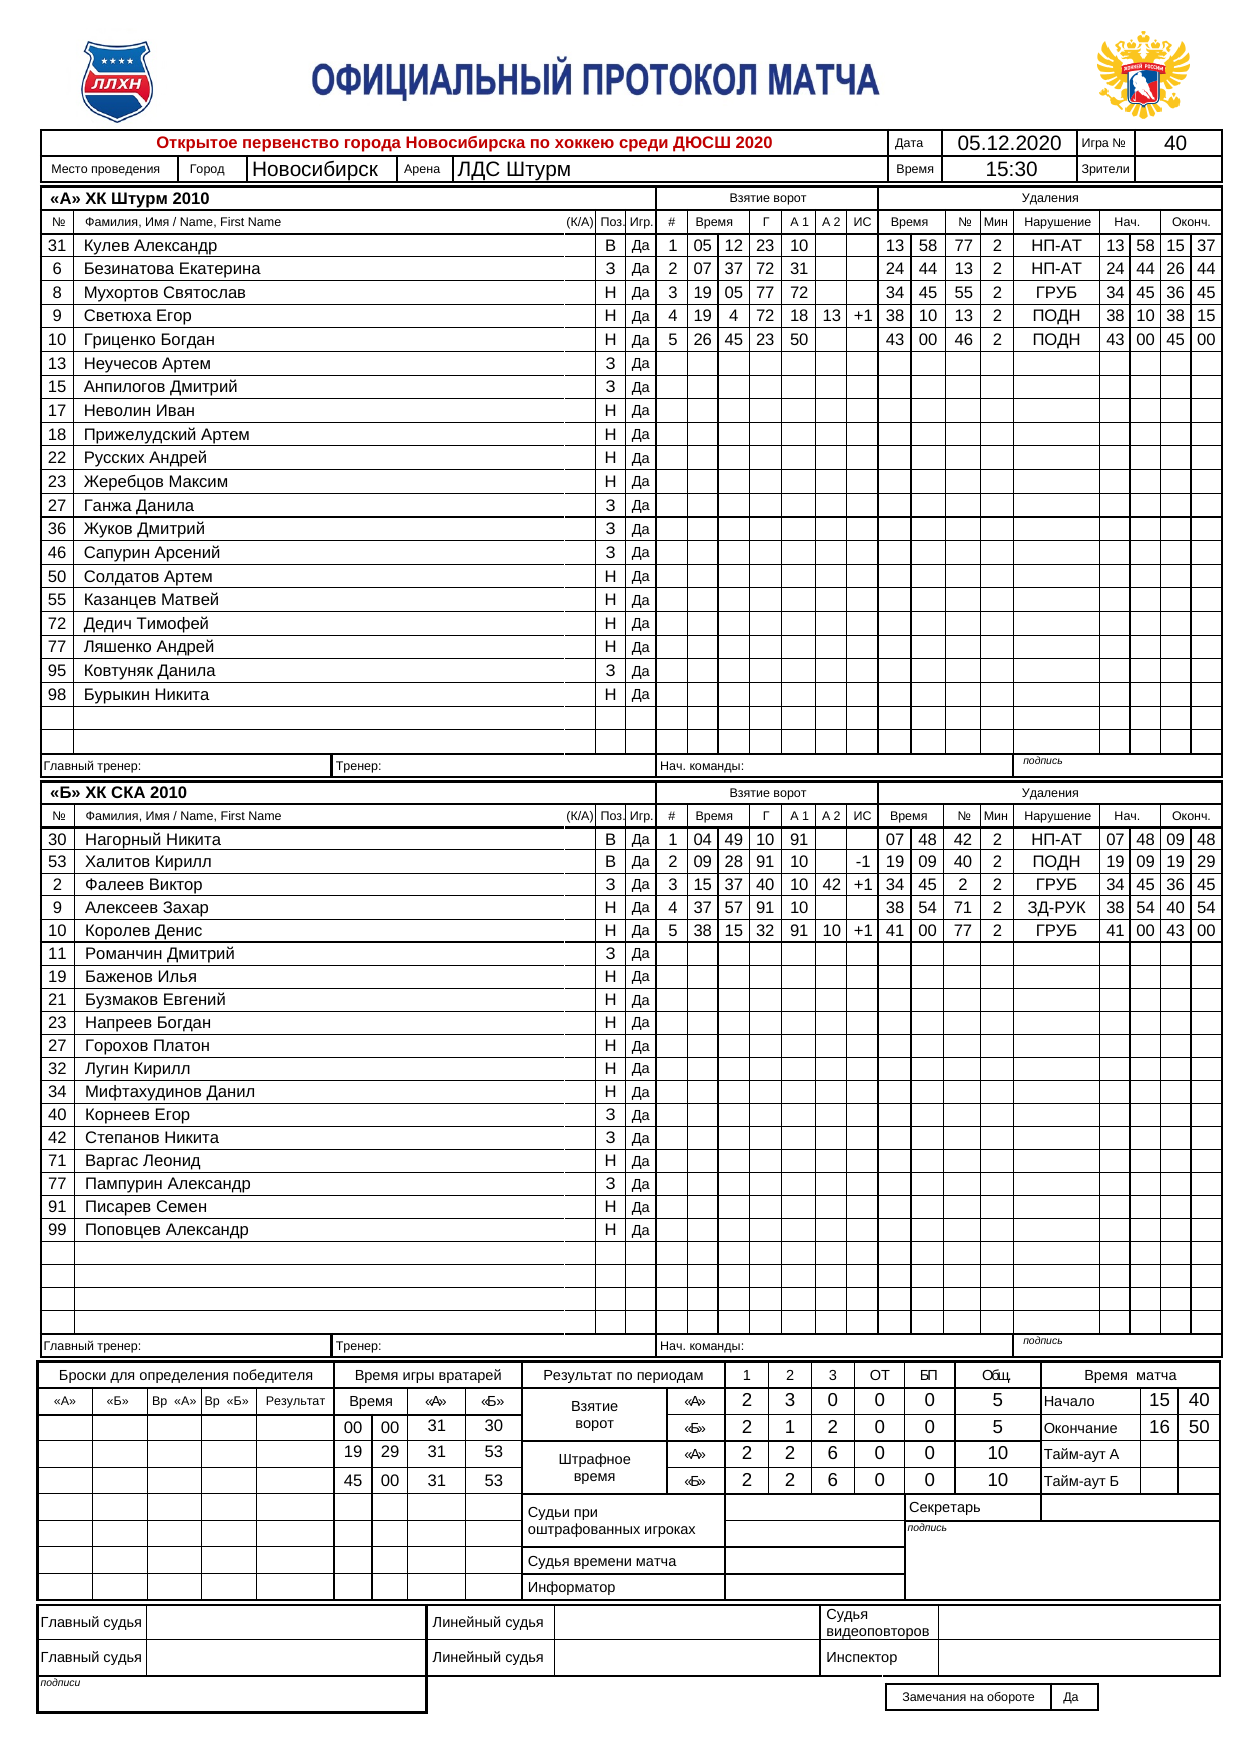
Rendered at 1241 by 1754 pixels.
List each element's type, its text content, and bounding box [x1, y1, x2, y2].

table_cell [1131, 376, 1160, 398]
table_cell 43 [1100, 328, 1129, 351]
table_cell ИС [847, 211, 877, 233]
table_cell 15 [42, 376, 73, 398]
table_cell 2 [726, 1389, 768, 1413]
table_cell [1131, 1127, 1160, 1149]
table_cell [565, 423, 595, 445]
table_cell «Б » [466, 1389, 521, 1413]
table_cell Нагорный Никита [75, 829, 564, 849]
table_cell [981, 352, 1013, 374]
table_cell [688, 1127, 717, 1149]
table_cell Да [626, 1150, 655, 1172]
table_cell [565, 328, 595, 351]
table_cell [688, 376, 717, 398]
table_cell [879, 588, 910, 611]
table_cell [816, 730, 846, 753]
table_cell Да [626, 829, 655, 849]
table_cell Н [596, 588, 625, 611]
table_cell [912, 707, 945, 729]
table_cell 07 [1100, 829, 1129, 849]
table_cell [912, 494, 945, 516]
table_cell Халитов Кирилл [75, 850, 564, 872]
table_cell Нарушение [1014, 211, 1099, 233]
table_cell 15 [688, 874, 717, 895]
table_cell [1131, 966, 1160, 987]
table_cell Штрафное время [523, 1442, 666, 1493]
table_cell [1100, 1219, 1129, 1241]
table_cell ИС [847, 805, 877, 826]
table_header Удаления [879, 783, 1221, 803]
table_cell [657, 588, 687, 611]
table_cell [981, 707, 1013, 729]
table_cell Н [596, 920, 625, 941]
table_cell 5 [956, 1389, 1040, 1413]
table_cell [847, 257, 877, 280]
table_cell 54 [1192, 896, 1221, 918]
table_cell [1161, 707, 1190, 729]
table_cell Да [626, 850, 655, 872]
table_cell [1014, 636, 1099, 658]
table_cell [39, 1416, 92, 1440]
table_cell [1131, 565, 1160, 587]
table_cell 19 [42, 966, 74, 987]
table_cell [912, 1012, 943, 1033]
table_cell [565, 235, 595, 256]
table_cell 2 [981, 257, 1013, 280]
table_cell 22 [42, 446, 73, 469]
table_cell [202, 1416, 256, 1440]
table_cell [1192, 541, 1221, 564]
table_cell [946, 541, 980, 564]
table_cell [782, 446, 815, 469]
table_header Открытое первенство города Новосибирска по хоккею среди ДЮСШ 2020 [42, 131, 887, 155]
table_cell Прижелудский Артем [74, 423, 564, 445]
table_cell [565, 518, 595, 540]
table_cell [816, 989, 846, 1011]
table_cell [944, 1058, 980, 1079]
table_cell [565, 989, 595, 1011]
table_cell [1131, 707, 1160, 729]
table_cell 2 [981, 305, 1013, 327]
table_cell Поз. [596, 211, 625, 233]
table_cell 55 [946, 281, 980, 303]
table_cell 31 [782, 257, 815, 280]
table_cell Нарушение [1014, 805, 1099, 826]
table_cell 42 [816, 874, 846, 895]
table_cell 40 [750, 874, 781, 895]
table_cell 2 [657, 850, 687, 872]
table_cell [912, 1219, 943, 1241]
table_cell [565, 707, 595, 729]
table_cell [1131, 423, 1160, 445]
table_cell [1131, 1288, 1160, 1310]
table_cell [1014, 1058, 1099, 1079]
table_cell [879, 494, 910, 516]
table_cell 0 [905, 1468, 954, 1493]
table_cell [1014, 376, 1099, 398]
table_cell [944, 1104, 980, 1126]
table_cell [719, 1196, 749, 1218]
table_cell 6 [42, 257, 73, 280]
table_cell [565, 636, 595, 658]
table_cell 38 [1100, 305, 1129, 327]
table_cell 45 [1161, 328, 1190, 351]
table_cell [750, 683, 781, 706]
table_cell 36 [1161, 281, 1190, 303]
table_cell [782, 518, 815, 540]
table_cell [912, 966, 943, 987]
table_cell 07 [879, 829, 910, 849]
table_header 3 [812, 1363, 854, 1387]
table_cell [726, 1575, 904, 1599]
table_cell 18 [782, 305, 815, 327]
table_cell 77 [946, 235, 980, 256]
table_cell 30 [42, 829, 74, 849]
table_cell В [596, 850, 625, 872]
table_cell [750, 1219, 781, 1241]
table_cell [1192, 352, 1221, 374]
table_cell [981, 1173, 1013, 1195]
table_cell [883, 1677, 1220, 1681]
table_cell Да [626, 305, 655, 327]
table_cell [565, 446, 595, 469]
table_cell # [657, 211, 687, 233]
table_cell Фамилия, Имя / Name, First Name [75, 805, 565, 826]
table_cell З [596, 1104, 625, 1126]
table_cell [879, 659, 910, 682]
table_cell Информатор [523, 1575, 724, 1599]
table_cell Тайм-аут А [1042, 1441, 1140, 1467]
table_cell 09 [688, 850, 717, 872]
table_cell 09 [1131, 850, 1160, 872]
table_cell 3 [657, 281, 687, 303]
table_cell [1161, 989, 1190, 1011]
table_cell 34 [1100, 281, 1129, 303]
table_cell 5 [657, 328, 687, 351]
table_cell Н [596, 989, 625, 1011]
table_cell Да [626, 1219, 655, 1241]
table_cell 19 [1161, 850, 1190, 872]
table_cell [946, 399, 980, 422]
table_cell [879, 612, 910, 634]
table_cell [1100, 1012, 1129, 1033]
table_cell [1131, 730, 1160, 753]
table_cell [782, 730, 815, 753]
table_cell [750, 352, 781, 374]
table_cell [782, 1035, 815, 1057]
table_cell [816, 683, 846, 706]
table_cell [688, 1081, 717, 1103]
table_cell [816, 446, 846, 469]
table_cell [75, 1242, 564, 1264]
table_cell [688, 1311, 717, 1333]
table_cell Окончание [1042, 1415, 1140, 1440]
table_cell Н [596, 1012, 625, 1033]
table_cell [688, 518, 717, 540]
table_cell [782, 1288, 815, 1310]
table_cell 71 [42, 1150, 74, 1172]
table_cell [912, 588, 945, 611]
table_cell [148, 1494, 201, 1520]
table_cell [1100, 966, 1129, 987]
table_cell [148, 1441, 201, 1467]
table_cell 91 [782, 920, 815, 941]
table_cell 13 [816, 305, 846, 327]
table_cell [42, 1265, 74, 1287]
table_cell [750, 1311, 781, 1333]
table_cell Начало [1042, 1389, 1140, 1413]
table_cell [981, 399, 1013, 422]
table_cell [657, 1196, 687, 1218]
table_cell [879, 565, 910, 587]
table_cell Н [596, 612, 625, 634]
table_cell [1161, 494, 1190, 516]
table_cell [912, 399, 945, 422]
table_cell 2 [981, 850, 1013, 872]
table_cell [719, 470, 749, 493]
table_cell [373, 1547, 407, 1573]
table_cell [202, 1521, 256, 1546]
table_cell [688, 659, 717, 682]
table_cell Напреев Богдан [75, 1012, 564, 1033]
table_cell [1161, 1127, 1190, 1149]
table_cell 28 [719, 850, 749, 872]
table_cell Да [626, 636, 655, 658]
table_cell [782, 1058, 815, 1079]
table_cell [981, 1081, 1013, 1103]
table_cell 10 [782, 850, 815, 872]
table_cell [1014, 352, 1099, 374]
table_cell А 2 [816, 211, 846, 233]
table_cell [626, 730, 655, 753]
table_cell Н [596, 399, 625, 422]
table_cell 38 [879, 305, 910, 327]
table_header 05.12.2020 [943, 131, 1076, 155]
table_cell [565, 943, 595, 964]
table_cell [816, 1081, 846, 1103]
table_cell [39, 1494, 92, 1520]
table_cell [847, 707, 877, 729]
table_cell [408, 1574, 465, 1599]
table_cell 34 [1100, 874, 1129, 895]
table_cell [1161, 1104, 1190, 1126]
table_cell [1161, 1196, 1190, 1218]
table_cell [1192, 518, 1221, 540]
table_cell [981, 423, 1013, 445]
table_cell [816, 1288, 846, 1310]
table_cell [1014, 1265, 1099, 1287]
table_header «А» ХК Штурм 2010 [42, 188, 655, 209]
table_cell [946, 376, 980, 398]
table_cell [657, 352, 687, 374]
table_cell [1192, 494, 1221, 516]
table_cell 34 [879, 281, 910, 303]
table_cell [847, 1242, 877, 1264]
table_cell [1100, 446, 1129, 469]
table_cell [1131, 1242, 1160, 1264]
table_cell Неучесов Артем [74, 352, 564, 374]
table_cell [912, 659, 945, 682]
table_cell [257, 1441, 333, 1467]
table_cell 45 [335, 1468, 371, 1493]
table_cell [202, 1547, 256, 1573]
table_cell [847, 683, 877, 706]
table_cell [565, 257, 595, 280]
table_cell Да [626, 235, 655, 256]
table_cell [944, 1081, 980, 1103]
table_cell [1192, 1058, 1221, 1079]
table_cell Да [626, 281, 655, 303]
table_cell [782, 352, 815, 374]
table_cell [373, 1494, 407, 1520]
table_cell [847, 1265, 877, 1287]
table_cell 32 [750, 920, 781, 941]
table_cell [42, 1311, 74, 1333]
table_cell 05 [719, 281, 749, 303]
table_cell Время [889, 157, 941, 181]
table_cell [879, 966, 910, 987]
table_cell [944, 1219, 980, 1241]
table_cell 44 [1192, 257, 1221, 280]
table_cell [555, 1640, 819, 1675]
table_cell [1192, 1311, 1221, 1333]
table_cell [782, 707, 815, 729]
table_cell [1161, 612, 1190, 634]
table_cell [1131, 1265, 1160, 1287]
table_cell [816, 1196, 846, 1218]
table_cell 72 [42, 612, 73, 634]
table_cell [1100, 612, 1129, 634]
table_cell [1014, 1081, 1099, 1103]
table_cell [912, 446, 945, 469]
table_cell [1014, 518, 1099, 540]
table_cell А 1 [782, 211, 815, 233]
table_cell [1131, 1035, 1160, 1057]
table_cell [1192, 446, 1221, 469]
table_cell 00 [1192, 920, 1221, 941]
table_cell [148, 1574, 201, 1599]
table_cell [688, 1173, 717, 1195]
table_cell [879, 399, 910, 422]
table_cell [1192, 470, 1221, 493]
table_cell [1131, 989, 1160, 1011]
table_cell Фалеев Виктор [75, 874, 564, 895]
table_cell 2 [981, 920, 1013, 941]
table_cell [93, 1468, 147, 1493]
table_cell Линейный судья [428, 1640, 554, 1675]
table_cell [816, 494, 846, 516]
table_cell [946, 612, 980, 634]
table_cell [1042, 1495, 1219, 1520]
table_cell [750, 1173, 781, 1195]
table_cell Мухортов Святослав [74, 281, 564, 303]
table_cell Степанов Никита [75, 1127, 564, 1149]
table_cell Оконч. [1161, 805, 1221, 826]
table_cell [879, 376, 910, 398]
table_cell [816, 257, 846, 280]
table_cell [657, 1104, 687, 1126]
table_cell [816, 636, 846, 658]
table_cell 48 [912, 829, 943, 849]
table_cell [565, 399, 595, 422]
table_cell [944, 943, 980, 964]
table_cell [93, 1521, 147, 1546]
table_cell [1131, 1219, 1160, 1241]
table_cell [879, 1127, 910, 1149]
table_cell 29 [373, 1441, 407, 1467]
table_cell [816, 1265, 846, 1287]
table_cell Взятие ворот [523, 1389, 666, 1440]
table_cell [688, 1265, 717, 1287]
table_cell [944, 1265, 980, 1287]
table_cell [782, 399, 815, 422]
table_cell 15 [1161, 235, 1190, 256]
table_header 40 [1136, 131, 1221, 155]
table_cell Неволин Иван [74, 399, 564, 422]
table_cell 91 [750, 896, 781, 918]
table_cell [1161, 636, 1190, 658]
table_cell [750, 612, 781, 634]
table_cell [946, 470, 980, 493]
table_cell [688, 1104, 717, 1126]
table_cell Жеребцов Максим [74, 470, 564, 493]
table_cell 00 [912, 328, 945, 351]
table_cell [565, 1081, 595, 1103]
table_cell +1 [847, 874, 877, 895]
table_cell [719, 588, 749, 611]
table_cell [1131, 1173, 1160, 1195]
table_cell [39, 1521, 92, 1546]
table_cell [688, 1288, 717, 1310]
table_cell [719, 636, 749, 658]
table_cell [912, 1127, 943, 1149]
table_cell 23 [42, 1012, 74, 1033]
table_cell [750, 1012, 781, 1033]
table_cell [688, 494, 717, 516]
table_cell Да [626, 423, 655, 445]
table_cell 45 [912, 281, 945, 303]
table_cell 15 [1192, 305, 1221, 327]
table_cell [816, 1311, 846, 1333]
table_cell [565, 588, 595, 611]
table_cell 48 [1131, 829, 1160, 849]
table_cell З [596, 257, 625, 280]
table_cell 0 [905, 1442, 954, 1467]
table_cell [596, 1311, 625, 1333]
table_cell 13 [946, 305, 980, 327]
table_cell «А» [668, 1442, 724, 1467]
table_cell [688, 446, 717, 469]
table_cell [565, 1242, 595, 1264]
table_cell «Б» [668, 1468, 724, 1493]
table_cell [816, 423, 846, 445]
table_cell [816, 707, 846, 729]
table_cell [816, 943, 846, 964]
table_cell «Б» [93, 1389, 147, 1413]
table_cell 2 [981, 235, 1013, 256]
table_cell 45 [1131, 874, 1160, 895]
table_cell [912, 518, 945, 540]
table_cell [1100, 470, 1129, 493]
table_cell З [596, 541, 625, 564]
table_cell [847, 541, 877, 564]
table_cell Линейный судья [428, 1606, 554, 1639]
table_cell [750, 541, 781, 564]
table_cell [750, 518, 781, 540]
table_cell 45 [1192, 874, 1221, 895]
table_cell [1131, 399, 1160, 422]
table_cell [816, 1173, 846, 1195]
table_cell № [42, 805, 74, 826]
table_cell [1100, 707, 1129, 729]
table_cell [1099, 1682, 1220, 1711]
table_cell Да [626, 399, 655, 422]
table_cell Н [596, 1058, 625, 1079]
table_cell 13 [879, 235, 910, 256]
table_cell [912, 943, 943, 964]
table_cell 36 [1161, 874, 1190, 895]
table_cell [1131, 541, 1160, 564]
table_cell 1 [657, 235, 687, 256]
table_cell 40 [944, 850, 980, 872]
table_cell ЗД-РУК [1014, 896, 1099, 918]
table_header Дата [889, 131, 941, 155]
table_cell [847, 352, 877, 374]
table_cell [750, 470, 781, 493]
table_cell [719, 494, 749, 516]
table_cell [847, 423, 877, 445]
table_cell [688, 1035, 717, 1057]
table_cell 40 [42, 1104, 74, 1126]
table_cell [719, 1242, 749, 1264]
table_cell [879, 518, 910, 540]
table_cell [750, 659, 781, 682]
table_cell ГРУБ [1014, 874, 1099, 895]
table_cell [1100, 1058, 1129, 1079]
table_cell [1100, 1104, 1129, 1126]
table_cell [847, 659, 877, 682]
table_cell Время [688, 211, 749, 233]
table_cell 91 [42, 1196, 74, 1218]
table_cell [75, 1311, 564, 1333]
table_cell [946, 636, 980, 658]
table_cell [1192, 659, 1221, 682]
table_cell [1100, 518, 1129, 540]
table_cell [1014, 943, 1099, 964]
table_cell 24 [1100, 257, 1129, 280]
table_cell [565, 1173, 595, 1195]
table_cell [816, 235, 846, 256]
table_cell [657, 1081, 687, 1103]
table_cell [719, 730, 749, 753]
table_cell [719, 376, 749, 398]
table_cell 53 [466, 1468, 521, 1493]
table_cell [1131, 446, 1160, 469]
table_header «Б» ХК СКА 2010 [42, 783, 655, 803]
table_cell [944, 1311, 980, 1333]
table_cell [726, 1495, 904, 1520]
table_cell Безинатова Екатерина [74, 257, 564, 280]
table_cell 38 [688, 920, 717, 941]
table_cell [657, 1127, 687, 1149]
table_cell [981, 518, 1013, 540]
table_cell 77 [944, 920, 980, 941]
table_cell Г [750, 805, 781, 826]
table_cell Нач. [1100, 211, 1160, 233]
table_cell [1131, 636, 1160, 658]
table_cell [719, 1127, 749, 1149]
table_cell [719, 1081, 749, 1103]
table_cell В [596, 829, 625, 849]
table_cell 0 [905, 1389, 954, 1413]
table_cell Да [626, 470, 655, 493]
table_cell [626, 1311, 655, 1333]
table_cell [912, 565, 945, 587]
table_cell [719, 612, 749, 634]
table_cell [912, 683, 945, 706]
table_cell [1014, 446, 1099, 469]
table_cell [944, 1196, 980, 1218]
table_cell Фамилия, Имя / Name, First Name [74, 211, 565, 233]
table_cell [1192, 943, 1221, 964]
table_header Взятие ворот [657, 188, 877, 209]
table_cell Главный тренер: [42, 1335, 330, 1356]
table_cell [719, 565, 749, 587]
table_cell Н [596, 683, 625, 706]
table_cell [688, 1012, 717, 1033]
table_cell 53 [466, 1441, 521, 1467]
table_cell [1131, 659, 1160, 682]
table_cell [1100, 1288, 1129, 1310]
table_cell Новосибирск [248, 157, 396, 181]
table_cell [879, 636, 910, 658]
table_cell 27 [42, 494, 73, 516]
table_cell [1100, 1150, 1129, 1172]
table_cell З [596, 1127, 625, 1149]
table_cell [596, 730, 625, 753]
table_cell З [596, 943, 625, 964]
table_cell [626, 1265, 655, 1287]
table_cell [944, 1288, 980, 1310]
table_cell 58 [1131, 235, 1160, 256]
table_cell [816, 1150, 846, 1172]
table_cell Да [626, 1104, 655, 1126]
table_cell [1161, 1035, 1190, 1057]
table_cell [1014, 1173, 1099, 1195]
table_cell [981, 494, 1013, 516]
table_cell [1100, 494, 1129, 516]
table_cell ПОДН [1014, 305, 1099, 327]
table_cell (К/А) [565, 211, 595, 233]
table_cell Вр «Б» [202, 1389, 256, 1413]
table_cell [1014, 1288, 1099, 1310]
table_cell [75, 1265, 564, 1287]
table_cell Жуков Дмитрий [74, 518, 564, 540]
table_cell [1100, 1081, 1129, 1103]
table_cell [74, 730, 564, 753]
table_cell Бузмаков Евгений [75, 989, 564, 1011]
table_cell [1161, 423, 1190, 445]
table_cell [879, 707, 910, 729]
table_cell [944, 1150, 980, 1172]
table_cell [782, 943, 815, 964]
table_cell [912, 1265, 943, 1287]
table_cell [750, 1265, 781, 1287]
table_cell [39, 1441, 92, 1467]
table_cell [912, 730, 945, 753]
table_cell [688, 1242, 717, 1264]
table_cell [879, 1173, 910, 1195]
table_cell [1161, 1173, 1190, 1195]
table_cell А 2 [816, 805, 846, 826]
table_cell [750, 1242, 781, 1264]
table_cell Оконч. [1161, 211, 1221, 233]
picture [5, 28, 1197, 129]
table_cell [1014, 1150, 1099, 1172]
table_cell Зрители [1078, 157, 1134, 181]
table_cell [1161, 730, 1190, 753]
table_cell 2 [769, 1468, 811, 1493]
table_cell 2 [981, 829, 1013, 849]
table_cell [565, 829, 595, 849]
table_cell [657, 989, 687, 1011]
table_cell [946, 683, 980, 706]
table_cell 15 [1141, 1389, 1177, 1413]
table_cell [816, 612, 846, 634]
table_cell [782, 541, 815, 564]
table_cell [847, 1173, 877, 1195]
table_cell # [657, 805, 687, 826]
table_cell [879, 1265, 910, 1287]
table_cell [1192, 612, 1221, 634]
table_cell [1192, 423, 1221, 445]
table_cell [719, 1058, 749, 1079]
table_cell +1 [847, 920, 877, 941]
table_cell [1161, 399, 1190, 422]
table_cell [555, 1606, 819, 1639]
table_cell 10 [782, 235, 815, 256]
table_cell [1131, 494, 1160, 516]
table_cell [847, 399, 877, 422]
table_cell [1161, 588, 1190, 611]
table_cell [879, 730, 910, 753]
table_cell [816, 518, 846, 540]
table_cell [657, 636, 687, 658]
table_cell [750, 1150, 781, 1172]
table_cell [719, 989, 749, 1011]
table_cell [565, 1035, 595, 1057]
table_cell 10 [782, 874, 815, 895]
table_cell 50 [1179, 1415, 1219, 1440]
table_cell [816, 281, 846, 303]
table_cell [688, 1196, 717, 1218]
table_cell «А» [668, 1389, 724, 1413]
table_cell [816, 352, 846, 374]
table_cell Н [596, 446, 625, 469]
table_cell [466, 1574, 521, 1599]
table_cell [202, 1574, 256, 1599]
table_cell +1 [847, 305, 877, 327]
table_cell Время [335, 1389, 407, 1413]
table_cell 09 [1161, 829, 1190, 849]
table_cell [719, 1265, 749, 1287]
table_cell [912, 470, 945, 493]
table_cell [565, 1058, 595, 1079]
table_cell [1161, 966, 1190, 987]
table_cell подпись [1014, 1335, 1221, 1356]
table_cell 98 [42, 683, 73, 706]
table_cell Н [596, 636, 625, 658]
table_cell [1014, 494, 1099, 516]
table_cell [1192, 1265, 1221, 1287]
table_cell [466, 1547, 521, 1573]
table_cell [688, 683, 717, 706]
table_cell [847, 588, 877, 611]
table_cell [847, 829, 877, 849]
table_cell [816, 588, 846, 611]
table_cell 10 [750, 829, 781, 849]
table_cell [1192, 1150, 1221, 1172]
table_cell [719, 541, 749, 564]
table_cell Главный судья [39, 1606, 146, 1639]
table_cell [782, 612, 815, 634]
table_cell [944, 1035, 980, 1057]
table_cell 3 [769, 1389, 811, 1413]
table_cell [565, 659, 595, 682]
table_cell [981, 1012, 1013, 1033]
table_header Время матча [1042, 1363, 1219, 1387]
table_cell [335, 1547, 371, 1573]
table_cell [816, 1058, 846, 1079]
table_cell [1192, 1288, 1221, 1310]
table_header Взятие ворот [657, 783, 877, 803]
table_cell 91 [750, 850, 781, 872]
table_cell Главный тренер: [42, 755, 330, 776]
table_cell [1014, 683, 1099, 706]
table_cell [1100, 1265, 1129, 1287]
table_cell [750, 446, 781, 469]
table_cell [719, 1173, 749, 1195]
table_cell [879, 683, 910, 706]
table_cell Время [879, 805, 943, 826]
table_cell [847, 1311, 877, 1333]
table_cell [847, 1104, 877, 1126]
table_cell [1100, 659, 1129, 682]
table_cell А 1 [782, 805, 815, 826]
table_cell [565, 541, 595, 564]
table_cell [847, 235, 877, 256]
table_cell Мифтахудинов Данил [75, 1081, 564, 1103]
table_cell [816, 850, 846, 872]
table_cell 19 [879, 850, 910, 872]
table_cell [912, 376, 945, 398]
table_cell 12 [719, 235, 749, 256]
table_cell Ковтуняк Данила [74, 659, 564, 682]
table_cell [657, 565, 687, 587]
table_cell Игр. [626, 805, 655, 826]
table_cell 43 [1161, 920, 1190, 941]
table_cell [93, 1574, 147, 1599]
table_cell [1131, 1058, 1160, 1079]
table_cell [750, 943, 781, 964]
table_cell [981, 1288, 1013, 1310]
table_cell [847, 1150, 877, 1172]
table_cell [719, 659, 749, 682]
table_cell [782, 470, 815, 493]
table_cell [565, 494, 595, 516]
table_cell [1161, 518, 1190, 540]
table_cell [657, 683, 687, 706]
table_cell [912, 989, 943, 1011]
table_cell [257, 1468, 333, 1493]
table_cell 6 [812, 1442, 854, 1467]
table_cell Ляшенко Андрей [74, 636, 564, 658]
table_cell [847, 518, 877, 540]
table_cell [1192, 588, 1221, 611]
table_cell [1014, 423, 1099, 445]
table_cell [816, 1127, 846, 1149]
table_cell [750, 1288, 781, 1310]
table_cell [719, 518, 749, 540]
table_cell 31 [42, 235, 73, 256]
table_cell [1100, 588, 1129, 611]
table_cell [147, 1640, 425, 1675]
table_cell 17 [42, 399, 73, 422]
table_cell [847, 730, 877, 753]
table_cell [816, 376, 846, 398]
table_cell 49 [719, 829, 749, 849]
table_cell 9 [42, 305, 73, 327]
table_cell [1131, 1012, 1160, 1033]
table_cell [816, 470, 846, 493]
table_cell 23 [750, 235, 781, 256]
table_cell [946, 423, 980, 445]
table_cell [1192, 376, 1221, 398]
table_cell [981, 989, 1013, 1011]
table_cell [847, 565, 877, 587]
table_cell [782, 1265, 815, 1287]
table_cell [657, 612, 687, 634]
table_cell [42, 1242, 74, 1264]
table_cell [1014, 1219, 1099, 1241]
table_cell [1192, 1035, 1221, 1057]
table_cell «А» [408, 1389, 465, 1413]
table_cell 09 [912, 850, 943, 872]
table_cell [750, 966, 781, 987]
table_cell [981, 1196, 1013, 1218]
table_cell [847, 1288, 877, 1310]
table_cell [1161, 1311, 1190, 1333]
table_cell [1014, 1311, 1099, 1333]
table_cell [944, 1242, 980, 1264]
table_header Да [1052, 1685, 1097, 1709]
table_cell [1161, 376, 1190, 398]
table_cell [726, 1521, 904, 1546]
table_cell 34 [879, 874, 910, 895]
table_cell [879, 1150, 910, 1172]
table_cell [879, 1242, 910, 1264]
table_cell [148, 1547, 201, 1573]
table_cell [816, 829, 846, 849]
table_cell [782, 989, 815, 1011]
table_cell 41 [879, 920, 910, 941]
table_cell Н [596, 423, 625, 445]
table_cell 36 [42, 518, 73, 540]
table_cell Да [626, 989, 655, 1011]
table_header БП [905, 1363, 954, 1387]
table_cell [981, 1150, 1013, 1172]
table_cell Инспектор [821, 1640, 938, 1675]
table_cell [1161, 541, 1190, 564]
table_cell [1141, 1468, 1177, 1493]
table_cell [981, 683, 1013, 706]
table_cell Пампурин Александр [75, 1173, 564, 1195]
table_cell 05 [688, 235, 717, 256]
table_cell [42, 1288, 74, 1310]
table_cell 19 [688, 305, 717, 327]
table_cell [688, 541, 717, 564]
table_cell [657, 494, 687, 516]
table_cell 40 [1161, 896, 1190, 918]
table_cell [847, 470, 877, 493]
table_cell 54 [1131, 896, 1160, 918]
table_cell [847, 376, 877, 398]
table_cell [1179, 1441, 1219, 1467]
table_cell 29 [1192, 850, 1221, 872]
table_header Результат по периодам [523, 1363, 724, 1387]
table_cell [719, 1311, 749, 1333]
table_cell [257, 1416, 333, 1440]
table_cell [657, 399, 687, 422]
table_cell 2 [981, 328, 1013, 351]
table_cell [688, 730, 717, 753]
table_cell [782, 1150, 815, 1172]
table_cell [565, 565, 595, 587]
table_cell 2 [812, 1415, 854, 1440]
table_cell [657, 707, 687, 729]
table_cell [657, 1311, 687, 1333]
table_cell 2 [726, 1442, 768, 1467]
table_header Игра № [1078, 131, 1134, 155]
table_cell Да [626, 896, 655, 918]
table_header ОТ [855, 1363, 904, 1387]
table_cell З [596, 518, 625, 540]
table_cell [1100, 1242, 1129, 1264]
table_cell Светюха Егор [74, 305, 564, 327]
table_header 2 [769, 1363, 811, 1387]
table_cell [912, 1196, 943, 1218]
table_cell Да [626, 494, 655, 516]
table_cell [847, 989, 877, 1011]
table_cell [946, 707, 980, 729]
table_cell [466, 1521, 521, 1546]
table_cell [1100, 1173, 1129, 1195]
table_cell 2 [726, 1415, 768, 1440]
table_cell 26 [688, 328, 717, 351]
table_cell [782, 1219, 815, 1241]
table_cell [657, 470, 687, 493]
table_cell [1131, 1311, 1160, 1333]
table_cell [335, 1521, 371, 1546]
table_cell [847, 494, 877, 516]
table_cell [847, 1058, 877, 1079]
table_cell [626, 1242, 655, 1264]
table_cell [847, 1127, 877, 1149]
table_cell 07 [688, 257, 717, 280]
table_cell [147, 1606, 425, 1639]
table_cell Да [626, 257, 655, 280]
table_cell [1100, 352, 1129, 374]
table_cell [408, 1494, 465, 1520]
table_cell [373, 1574, 407, 1599]
table_cell 15:30 [943, 157, 1076, 181]
table_cell [657, 518, 687, 540]
table_cell 37 [1192, 235, 1221, 256]
table_cell [1131, 1150, 1160, 1172]
table_cell [719, 1035, 749, 1057]
table_cell [879, 1058, 910, 1079]
table_cell [1192, 707, 1221, 729]
table_cell [657, 446, 687, 469]
table_cell [688, 470, 717, 493]
table_cell [408, 1521, 465, 1546]
table_cell 57 [719, 896, 749, 918]
table_cell [782, 423, 815, 445]
table_cell [1100, 943, 1129, 964]
table_cell [981, 470, 1013, 493]
table_cell [688, 943, 717, 964]
table_cell Алексеев Захар [75, 896, 564, 918]
table_cell [879, 989, 910, 1011]
table_cell [912, 541, 945, 564]
table_cell [912, 1150, 943, 1172]
table_header 1 [726, 1363, 768, 1387]
table_cell НП-АТ [1014, 829, 1099, 849]
table_cell 77 [42, 636, 73, 658]
table_cell Да [626, 376, 655, 398]
table_cell [719, 352, 749, 374]
table_cell 42 [42, 1127, 74, 1149]
table_cell Н [596, 281, 625, 303]
table_cell [42, 730, 73, 753]
table_cell [466, 1494, 521, 1520]
table_cell [39, 1468, 92, 1493]
table_cell [912, 636, 945, 658]
table_cell 2 [981, 874, 1013, 895]
table_cell [879, 352, 910, 374]
table_cell [1014, 470, 1099, 493]
table_cell [1192, 565, 1221, 587]
table_cell [912, 352, 945, 374]
table_cell [912, 1311, 943, 1333]
table_cell [879, 1012, 910, 1033]
table_cell [719, 1104, 749, 1126]
table_cell [1192, 1173, 1221, 1195]
table_cell 77 [750, 281, 781, 303]
table_cell [39, 1574, 92, 1599]
table_cell [257, 1574, 333, 1599]
table_cell [657, 966, 687, 987]
table_cell Русских Андрей [74, 446, 564, 469]
table_cell [1131, 1104, 1160, 1126]
table_cell [565, 874, 595, 895]
table_cell Судья видеоповторов [821, 1606, 938, 1639]
table_cell [816, 896, 846, 918]
table_cell [946, 588, 980, 611]
table_cell [750, 636, 781, 658]
table_cell [148, 1468, 201, 1493]
table_cell 50 [782, 328, 815, 351]
table_cell подписи [39, 1677, 425, 1711]
table_cell [782, 1173, 815, 1195]
table_cell 3 [657, 874, 687, 895]
table_cell Да [626, 1196, 655, 1218]
table_cell [879, 1196, 910, 1218]
table_header Общ. [956, 1363, 1040, 1387]
table_cell 45 [912, 874, 943, 895]
table_cell 37 [688, 896, 717, 918]
table_cell [782, 1127, 815, 1149]
table_cell [879, 1081, 910, 1103]
table_cell [1014, 1242, 1099, 1264]
table_cell [1192, 399, 1221, 422]
table_cell 43 [879, 328, 910, 351]
table_cell 2 [726, 1468, 768, 1493]
table_cell Да [626, 612, 655, 634]
table_cell [596, 1288, 625, 1310]
table_cell Да [626, 1012, 655, 1033]
table_cell Н [596, 1219, 625, 1241]
table_cell [1100, 565, 1129, 587]
table_cell [946, 730, 980, 753]
table_cell [1014, 659, 1099, 682]
table_cell Сапурин Арсений [74, 541, 564, 564]
table_cell [981, 1242, 1013, 1264]
table_cell 2 [769, 1442, 811, 1467]
table_cell [981, 612, 1013, 634]
table_cell Вр «А» [148, 1389, 201, 1413]
table_cell (К/А) [565, 805, 595, 826]
table_cell [1014, 399, 1099, 422]
table_cell ГРУБ [1014, 281, 1099, 303]
table_cell 0 [905, 1415, 954, 1440]
table_cell 0 [855, 1415, 904, 1440]
table_cell 99 [42, 1219, 74, 1241]
table_cell [1100, 1196, 1129, 1218]
table_cell Да [626, 541, 655, 564]
table_cell [565, 1150, 595, 1172]
table_cell [944, 989, 980, 1011]
table_header Удаления [879, 188, 1221, 209]
table_cell [1014, 989, 1099, 1011]
table_cell [912, 1058, 943, 1079]
table_cell 8 [42, 281, 73, 303]
table_cell Н [596, 966, 625, 987]
table_cell 0 [855, 1389, 904, 1413]
table_cell ПОДН [1014, 850, 1099, 872]
table_cell [1014, 1012, 1099, 1033]
table_cell [1161, 352, 1190, 374]
table_cell 10 [956, 1442, 1040, 1467]
table_cell [1192, 1081, 1221, 1103]
table_cell [1014, 1196, 1099, 1218]
table_cell [1014, 1035, 1099, 1057]
table_cell [912, 1288, 943, 1310]
table_cell 26 [1161, 257, 1190, 280]
table_cell 15 [719, 920, 749, 941]
table_cell [879, 1035, 910, 1057]
table_cell 00 [373, 1416, 407, 1440]
table_cell [565, 966, 595, 987]
table_cell Да [626, 966, 655, 987]
table_cell Корнеев Егор [75, 1104, 564, 1126]
table_cell [657, 1012, 687, 1033]
table_cell 19 [1100, 850, 1129, 872]
table_cell [202, 1468, 256, 1493]
table_cell Н [596, 305, 625, 327]
table_cell 4 [657, 896, 687, 918]
table_cell Да [626, 943, 655, 964]
table_cell [657, 541, 687, 564]
table_cell [750, 1104, 781, 1126]
table_cell 10 [782, 896, 815, 918]
table_cell 48 [1192, 829, 1221, 849]
table_cell № [946, 211, 980, 233]
table_cell [912, 1035, 943, 1057]
table_cell 32 [42, 1058, 74, 1079]
table_cell [1192, 966, 1221, 987]
table_cell [847, 328, 877, 351]
table_cell [1131, 683, 1160, 706]
table_cell [1161, 1012, 1190, 1033]
table_cell Место проведения [42, 157, 177, 181]
table_cell [1161, 1150, 1190, 1172]
table_cell Арена [398, 157, 452, 181]
table_cell Горохов Платон [75, 1035, 564, 1057]
table_cell [1161, 683, 1190, 706]
table_cell 31 [408, 1468, 465, 1493]
table_cell Мин [981, 211, 1013, 233]
table_cell [1192, 1104, 1221, 1126]
table_cell 10 [42, 920, 74, 941]
table_cell [657, 1058, 687, 1079]
table_cell [373, 1521, 407, 1546]
table_cell [782, 966, 815, 987]
table_cell Судьи при оштрафованных игроках [523, 1495, 724, 1546]
table_cell [944, 966, 980, 987]
table_cell [782, 1081, 815, 1103]
table_cell Мин [981, 805, 1013, 826]
table_cell 0 [855, 1442, 904, 1467]
table_cell [782, 1012, 815, 1033]
table_cell 2 [981, 896, 1013, 918]
table_cell Н [596, 1081, 625, 1103]
table_cell [719, 683, 749, 706]
table_cell [782, 1196, 815, 1218]
table_cell Писарев Семен [75, 1196, 564, 1218]
table_cell 72 [782, 281, 815, 303]
table_cell [816, 966, 846, 987]
table_cell 2 [42, 874, 74, 895]
table_cell [782, 659, 815, 682]
table_cell [1161, 1219, 1190, 1241]
table_cell Тренер: [333, 1335, 655, 1356]
table_cell З [596, 352, 625, 374]
table_cell [981, 966, 1013, 987]
table_cell Королев Денис [75, 920, 564, 941]
table_cell [750, 1196, 781, 1218]
table_cell 31 [408, 1416, 465, 1440]
table_cell [1161, 1058, 1190, 1079]
table_cell [74, 707, 564, 729]
table_cell Да [626, 1081, 655, 1103]
table_cell [565, 305, 595, 327]
table_cell [1014, 707, 1099, 729]
table_cell [847, 1035, 877, 1057]
table_cell Поповцев Александр [75, 1219, 564, 1241]
table_cell [1014, 565, 1099, 587]
table_cell [750, 730, 781, 753]
table_cell [565, 352, 595, 374]
table_cell 0 [855, 1468, 904, 1493]
table_cell [944, 1012, 980, 1033]
table_cell 38 [879, 896, 910, 918]
table_cell [657, 1265, 687, 1287]
table_cell [565, 376, 595, 398]
table_cell [1131, 943, 1160, 964]
table_cell 54 [912, 896, 943, 918]
table_cell [657, 1242, 687, 1264]
table_cell [1100, 989, 1129, 1011]
table_cell [847, 1081, 877, 1103]
table_cell [946, 518, 980, 540]
table_cell [719, 446, 749, 469]
table_cell [1100, 399, 1129, 422]
table_cell [981, 1104, 1013, 1126]
table_cell [782, 636, 815, 658]
table_cell [847, 943, 877, 964]
table_cell 38 [1100, 896, 1129, 918]
table_cell [626, 707, 655, 729]
table_cell [939, 1606, 1219, 1639]
table_cell [257, 1494, 333, 1520]
table_cell Н [596, 1150, 625, 1172]
table_cell [688, 636, 717, 658]
table_cell [912, 1242, 943, 1264]
table_cell [565, 730, 595, 753]
table_cell Да [626, 1127, 655, 1149]
table_cell [750, 989, 781, 1011]
table_cell [879, 446, 910, 469]
table_cell [816, 1012, 846, 1033]
table_cell З [596, 376, 625, 398]
table_cell 0 [812, 1389, 854, 1413]
table_cell [719, 1288, 749, 1310]
table_cell 11 [42, 943, 74, 964]
table_cell Солдатов Артем [74, 565, 564, 587]
table_cell З [596, 659, 625, 682]
table_cell [879, 541, 910, 564]
table_cell [847, 896, 877, 918]
table_cell 19 [335, 1441, 371, 1467]
table_cell [1131, 518, 1160, 540]
table_cell [847, 1196, 877, 1218]
table_cell 5 [956, 1415, 1040, 1440]
table_cell [148, 1416, 201, 1440]
table_cell 13 [946, 257, 980, 280]
table_cell [565, 1288, 595, 1310]
table_cell [981, 1311, 1013, 1333]
table_cell Да [626, 874, 655, 895]
table_cell [981, 730, 1013, 753]
table_cell [565, 1104, 595, 1126]
table_cell [1100, 423, 1129, 445]
table_cell [565, 920, 595, 941]
table_cell Н [596, 565, 625, 587]
table_cell 37 [719, 874, 749, 895]
table_cell [981, 659, 1013, 682]
table_cell [981, 636, 1013, 658]
table_cell [688, 1058, 717, 1079]
table_cell [847, 966, 877, 987]
table_cell 30 [466, 1416, 521, 1440]
table_cell [946, 446, 980, 469]
table_cell 58 [912, 235, 945, 256]
table_cell [816, 659, 846, 682]
table_cell [1192, 683, 1221, 706]
table_cell [626, 1288, 655, 1310]
table_cell [1161, 1081, 1190, 1103]
table_cell [565, 896, 595, 918]
table_cell 45 [1192, 281, 1221, 303]
table_cell [719, 966, 749, 987]
table_cell 4 [657, 305, 687, 327]
table_cell [719, 707, 749, 729]
table_cell [657, 1035, 687, 1057]
table_cell [428, 1677, 882, 1711]
table_cell [596, 1265, 625, 1287]
table_cell 16 [1141, 1415, 1177, 1440]
table_cell [688, 423, 717, 445]
table_cell 19 [688, 281, 717, 303]
table_cell [148, 1521, 201, 1546]
table_cell подпись [906, 1522, 1219, 1599]
table_cell [688, 612, 717, 634]
table_cell [75, 1288, 564, 1310]
table_cell [596, 707, 625, 729]
table_cell 00 [1131, 328, 1160, 351]
table_cell [1014, 1104, 1099, 1126]
table_cell 00 [335, 1416, 371, 1440]
table_cell Дедич Тимофей [74, 612, 564, 634]
table_cell Н [596, 328, 625, 351]
table_cell [1100, 1311, 1129, 1333]
table_cell Варгас Леонид [75, 1150, 564, 1172]
table_cell [782, 683, 815, 706]
table_cell 10 [956, 1468, 1040, 1493]
table_cell 71 [944, 896, 980, 918]
table_cell Да [626, 328, 655, 351]
table_cell [750, 1127, 781, 1149]
table_cell 10 [1131, 305, 1160, 327]
table_cell Результат [257, 1389, 333, 1413]
table_cell Н [596, 896, 625, 918]
table_cell [879, 470, 910, 493]
table_cell [688, 352, 717, 374]
table_cell Кулев Александр [74, 235, 564, 256]
table_cell [981, 541, 1013, 564]
table_cell Игр. [626, 211, 655, 233]
table_cell 2 [944, 874, 980, 895]
table_cell 44 [912, 257, 945, 280]
table_cell 41 [1100, 920, 1129, 941]
table_cell [981, 1219, 1013, 1241]
table_cell Да [626, 565, 655, 587]
table_cell Н [596, 1196, 625, 1218]
table_cell Нач. команды: [657, 755, 1012, 776]
table_cell № [944, 805, 980, 826]
table_cell 00 [373, 1468, 407, 1493]
table_cell [816, 399, 846, 422]
table_cell [1141, 1441, 1177, 1467]
table_cell [750, 1081, 781, 1103]
table_cell Да [626, 352, 655, 374]
table_header Время игры вратарей [335, 1363, 521, 1387]
table_cell [981, 1265, 1013, 1287]
table_cell [912, 423, 945, 445]
table_cell 23 [42, 470, 73, 493]
table_cell [1192, 1242, 1221, 1264]
table_cell [1192, 1196, 1221, 1218]
table_cell 72 [750, 305, 781, 327]
table_cell [750, 399, 781, 422]
table_cell НП-АТ [1014, 235, 1099, 256]
table_cell [688, 989, 717, 1011]
table_cell [912, 1081, 943, 1103]
table_cell [657, 943, 687, 964]
table_cell [816, 565, 846, 587]
table_cell [782, 1311, 815, 1333]
table_cell [879, 1311, 910, 1333]
table_cell [1192, 1012, 1221, 1033]
table_cell 2 [981, 281, 1013, 303]
table_cell [719, 1012, 749, 1033]
table_cell [1131, 1196, 1160, 1218]
table_cell [879, 423, 910, 445]
table_cell [1192, 730, 1221, 753]
table_cell [688, 1219, 717, 1241]
table_cell ГРУБ [1014, 920, 1099, 941]
table_cell З [596, 494, 625, 516]
table_cell 27 [42, 1035, 74, 1057]
table_cell [565, 1311, 595, 1333]
table_cell [93, 1441, 147, 1467]
table_cell [719, 943, 749, 964]
table_cell [657, 1219, 687, 1241]
table_cell [1100, 1127, 1129, 1149]
table_cell [565, 470, 595, 493]
table_cell [1161, 470, 1190, 493]
table_header Броски для определения победителя [39, 1363, 333, 1387]
table_cell [688, 588, 717, 611]
table_cell [750, 494, 781, 516]
table_cell [202, 1494, 256, 1520]
table_cell [726, 1548, 904, 1573]
table_cell Да [626, 920, 655, 941]
table_cell 34 [42, 1081, 74, 1103]
table_cell [1014, 730, 1099, 753]
table_cell 23 [750, 328, 781, 351]
table_cell 44 [1131, 257, 1160, 280]
table_cell 72 [750, 257, 781, 280]
table_cell [657, 1288, 687, 1310]
table_cell [1100, 636, 1129, 658]
table_cell НП-АТ [1014, 257, 1099, 280]
table_cell [1014, 612, 1099, 634]
table_cell [1179, 1468, 1219, 1493]
table_cell Да [626, 446, 655, 469]
table_cell [257, 1547, 333, 1573]
table_cell [565, 612, 595, 634]
table_cell 40 [1179, 1389, 1219, 1413]
table_cell [657, 1173, 687, 1195]
table_cell [565, 1012, 595, 1033]
table_cell 46 [42, 541, 73, 564]
table_cell Да [626, 1058, 655, 1079]
table_cell [565, 1265, 595, 1287]
table_cell 10 [42, 328, 73, 351]
table_cell 24 [879, 257, 910, 280]
table_cell 38 [1161, 305, 1190, 327]
table_cell [1161, 659, 1190, 682]
table_cell [39, 1547, 92, 1573]
table_cell [816, 541, 846, 564]
table_cell [946, 494, 980, 516]
table_cell 50 [42, 565, 73, 587]
table_cell № [42, 211, 73, 233]
table_cell 1 [769, 1415, 811, 1440]
table_cell [946, 352, 980, 374]
table_cell [1136, 157, 1221, 181]
table_cell [657, 376, 687, 398]
table_cell [565, 281, 595, 303]
table_cell [1161, 446, 1190, 469]
table_cell [657, 1150, 687, 1172]
table_cell [782, 588, 815, 611]
table_cell З [596, 1173, 625, 1195]
table_cell [1161, 1242, 1190, 1264]
table_cell [946, 659, 980, 682]
table_cell «А» [39, 1389, 92, 1413]
table_cell [939, 1640, 1219, 1675]
table_cell [596, 1242, 625, 1264]
table_cell [657, 659, 687, 682]
table_cell [688, 399, 717, 422]
table_cell [750, 707, 781, 729]
table_cell [879, 943, 910, 964]
table_cell [847, 281, 877, 303]
table_cell Лугин Кирилл [75, 1058, 564, 1079]
table_cell [782, 1104, 815, 1126]
table_cell [847, 612, 877, 634]
table_cell Да [626, 588, 655, 611]
table_cell [750, 423, 781, 445]
table_cell [565, 1196, 595, 1218]
table_cell [782, 1242, 815, 1264]
table_cell Н [596, 470, 625, 493]
table_cell 6 [812, 1468, 854, 1493]
table_cell Г [750, 211, 781, 233]
table_cell [816, 1219, 846, 1241]
table_cell 31 [408, 1441, 465, 1467]
table_cell Нач. команды: [657, 1335, 1012, 1356]
table_cell 18 [42, 423, 73, 445]
table_cell [1161, 1288, 1190, 1310]
table_cell [1161, 943, 1190, 964]
table_cell ПОДН [1014, 328, 1099, 351]
table_cell 1 [657, 829, 687, 849]
table_cell [816, 1035, 846, 1057]
table_cell [847, 1219, 877, 1241]
table_cell [847, 446, 877, 469]
table_cell 04 [688, 829, 717, 849]
table_cell [657, 730, 687, 753]
table_cell [1131, 612, 1160, 634]
table_cell [1100, 1035, 1129, 1057]
table_cell [981, 1058, 1013, 1079]
table_cell [1014, 1127, 1099, 1149]
table_cell Да [626, 683, 655, 706]
table_cell 4 [719, 305, 749, 327]
table_cell [847, 636, 877, 658]
table_cell [879, 1104, 910, 1126]
table_cell ЛДС Штурм [454, 157, 887, 181]
table_cell [719, 1150, 749, 1172]
table_cell Да [626, 1035, 655, 1057]
table_cell Казанцев Матвей [74, 588, 564, 611]
table_cell Секретарь [906, 1495, 1040, 1520]
table_cell [1014, 966, 1099, 987]
table_cell [782, 494, 815, 516]
table_cell [1014, 541, 1099, 564]
table_cell 53 [42, 850, 74, 872]
table_cell 21 [42, 989, 74, 1011]
table_cell [782, 565, 815, 587]
table_cell [688, 1150, 717, 1172]
table_cell 00 [1131, 920, 1160, 941]
table_cell В [596, 235, 625, 256]
table_cell [202, 1441, 256, 1467]
table_cell 45 [719, 328, 749, 351]
table_cell [93, 1547, 147, 1573]
table_cell 42 [944, 829, 980, 849]
table_cell [565, 1127, 595, 1149]
table_cell [1192, 989, 1221, 1011]
table_cell Анпилогов Дмитрий [74, 376, 564, 398]
table_cell [1014, 588, 1099, 611]
table_cell [408, 1547, 465, 1573]
table_cell [719, 399, 749, 422]
table_cell [1100, 376, 1129, 398]
table_cell [750, 376, 781, 398]
table_cell З [596, 874, 625, 895]
table_cell [1100, 730, 1129, 753]
table_cell [981, 376, 1013, 398]
table_cell [879, 1288, 910, 1310]
table_cell [657, 423, 687, 445]
table_cell [719, 423, 749, 445]
table_cell [565, 683, 595, 706]
table_cell [912, 612, 945, 634]
table_cell [750, 1035, 781, 1057]
table_cell [688, 707, 717, 729]
table_cell [565, 850, 595, 872]
table_cell [42, 707, 73, 729]
table_cell 13 [1100, 235, 1129, 256]
table_cell [257, 1521, 333, 1546]
table_cell [879, 1219, 910, 1241]
table_cell [688, 565, 717, 587]
table_cell [1100, 683, 1129, 706]
table_cell [93, 1416, 147, 1440]
table_cell Время [879, 211, 945, 233]
table_cell [1161, 565, 1190, 587]
table_cell [93, 1494, 147, 1520]
table_cell Да [626, 659, 655, 682]
table_cell 00 [1192, 328, 1221, 351]
table_cell [1161, 1265, 1190, 1287]
table_cell Ганжа Данила [74, 494, 564, 516]
table_cell [335, 1574, 371, 1599]
table_cell [782, 376, 815, 398]
table_cell [912, 1104, 943, 1126]
table_cell Время [688, 805, 749, 826]
table_cell [335, 1494, 371, 1520]
table_cell Город [179, 157, 246, 181]
table_cell 10 [912, 305, 945, 327]
table_cell [981, 1035, 1013, 1057]
table_cell Тренер: [333, 755, 655, 776]
table_cell 91 [782, 829, 815, 849]
table_cell [565, 1219, 595, 1241]
table_cell 45 [1131, 281, 1160, 303]
table_cell [981, 943, 1013, 964]
table_cell 13 [42, 352, 73, 374]
table_cell [750, 565, 781, 587]
table_cell Судья времени матча [523, 1548, 724, 1573]
table_cell [1131, 352, 1160, 374]
table_cell Тайм-аут Б [1042, 1468, 1140, 1493]
table_cell [981, 446, 1013, 469]
table_cell [750, 588, 781, 611]
table_cell подпись [1014, 755, 1221, 776]
table_cell 77 [42, 1173, 74, 1195]
table_cell [946, 565, 980, 587]
table_cell [1131, 1081, 1160, 1103]
table_cell [816, 1242, 846, 1264]
table_cell [981, 588, 1013, 611]
table_cell [1192, 1127, 1221, 1149]
table_cell 55 [42, 588, 73, 611]
table_cell Главный судья [39, 1640, 146, 1675]
table_cell Поз. [596, 805, 625, 826]
table_cell Гриценко Богдан [74, 328, 564, 351]
table_cell [981, 1127, 1013, 1149]
table_cell [944, 1173, 980, 1195]
table_cell 9 [42, 896, 74, 918]
table_cell Романчин Дмитрий [75, 943, 564, 964]
table_cell 37 [719, 257, 749, 280]
table_cell [816, 1104, 846, 1126]
table_cell Нач. [1100, 805, 1160, 826]
table_cell -1 [847, 850, 877, 872]
table_cell 2 [657, 257, 687, 280]
table_cell [719, 1219, 749, 1241]
table_cell [944, 1127, 980, 1149]
table_cell [1192, 636, 1221, 658]
table_cell 5 [657, 920, 687, 941]
table_cell [750, 1058, 781, 1079]
table_cell Да [626, 1173, 655, 1195]
table_cell [1192, 1219, 1221, 1241]
table_cell [1131, 470, 1160, 493]
table_header Замечания на обороте [887, 1685, 1050, 1709]
table_cell [816, 328, 846, 351]
table_cell [981, 565, 1013, 587]
table_cell [847, 1012, 877, 1033]
table_cell 95 [42, 659, 73, 682]
table_cell Бурыкин Никита [74, 683, 564, 706]
table_cell Н [596, 1035, 625, 1057]
table_cell [1131, 588, 1160, 611]
table_cell Да [626, 518, 655, 540]
table_cell [688, 966, 717, 987]
table_cell [1100, 541, 1129, 564]
table_cell Баженов Илья [75, 966, 564, 987]
table_cell 46 [946, 328, 980, 351]
table_cell 00 [912, 920, 943, 941]
table_cell 10 [816, 920, 846, 941]
table_cell «Б» [668, 1415, 724, 1440]
table_cell [912, 1173, 943, 1195]
